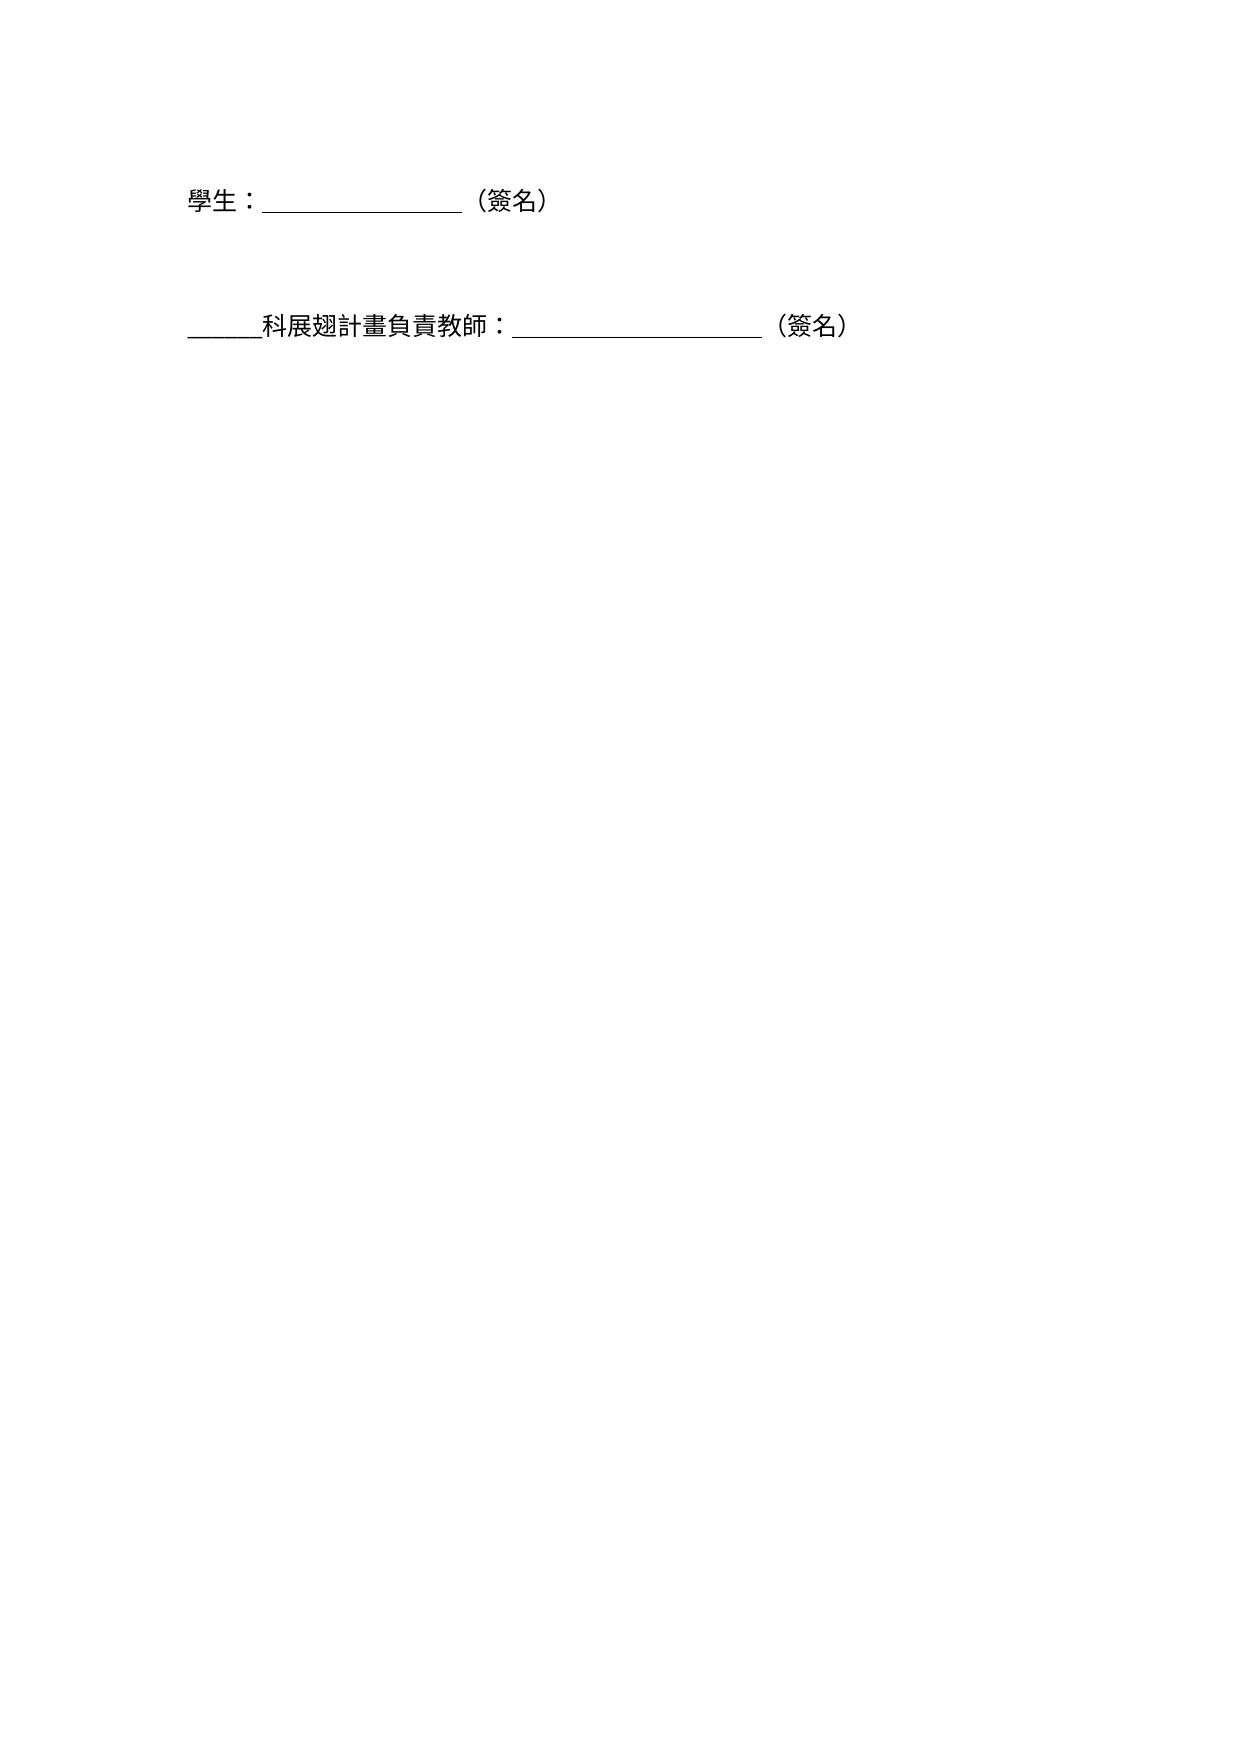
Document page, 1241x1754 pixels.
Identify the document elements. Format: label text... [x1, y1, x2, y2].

text ______科展翅計畫負責教師：＿＿＿＿＿＿＿＿＿＿（簽名） [187, 283, 1053, 346]
text 學生：＿＿＿＿＿＿＿＿（簽名） [187, 158, 1053, 221]
